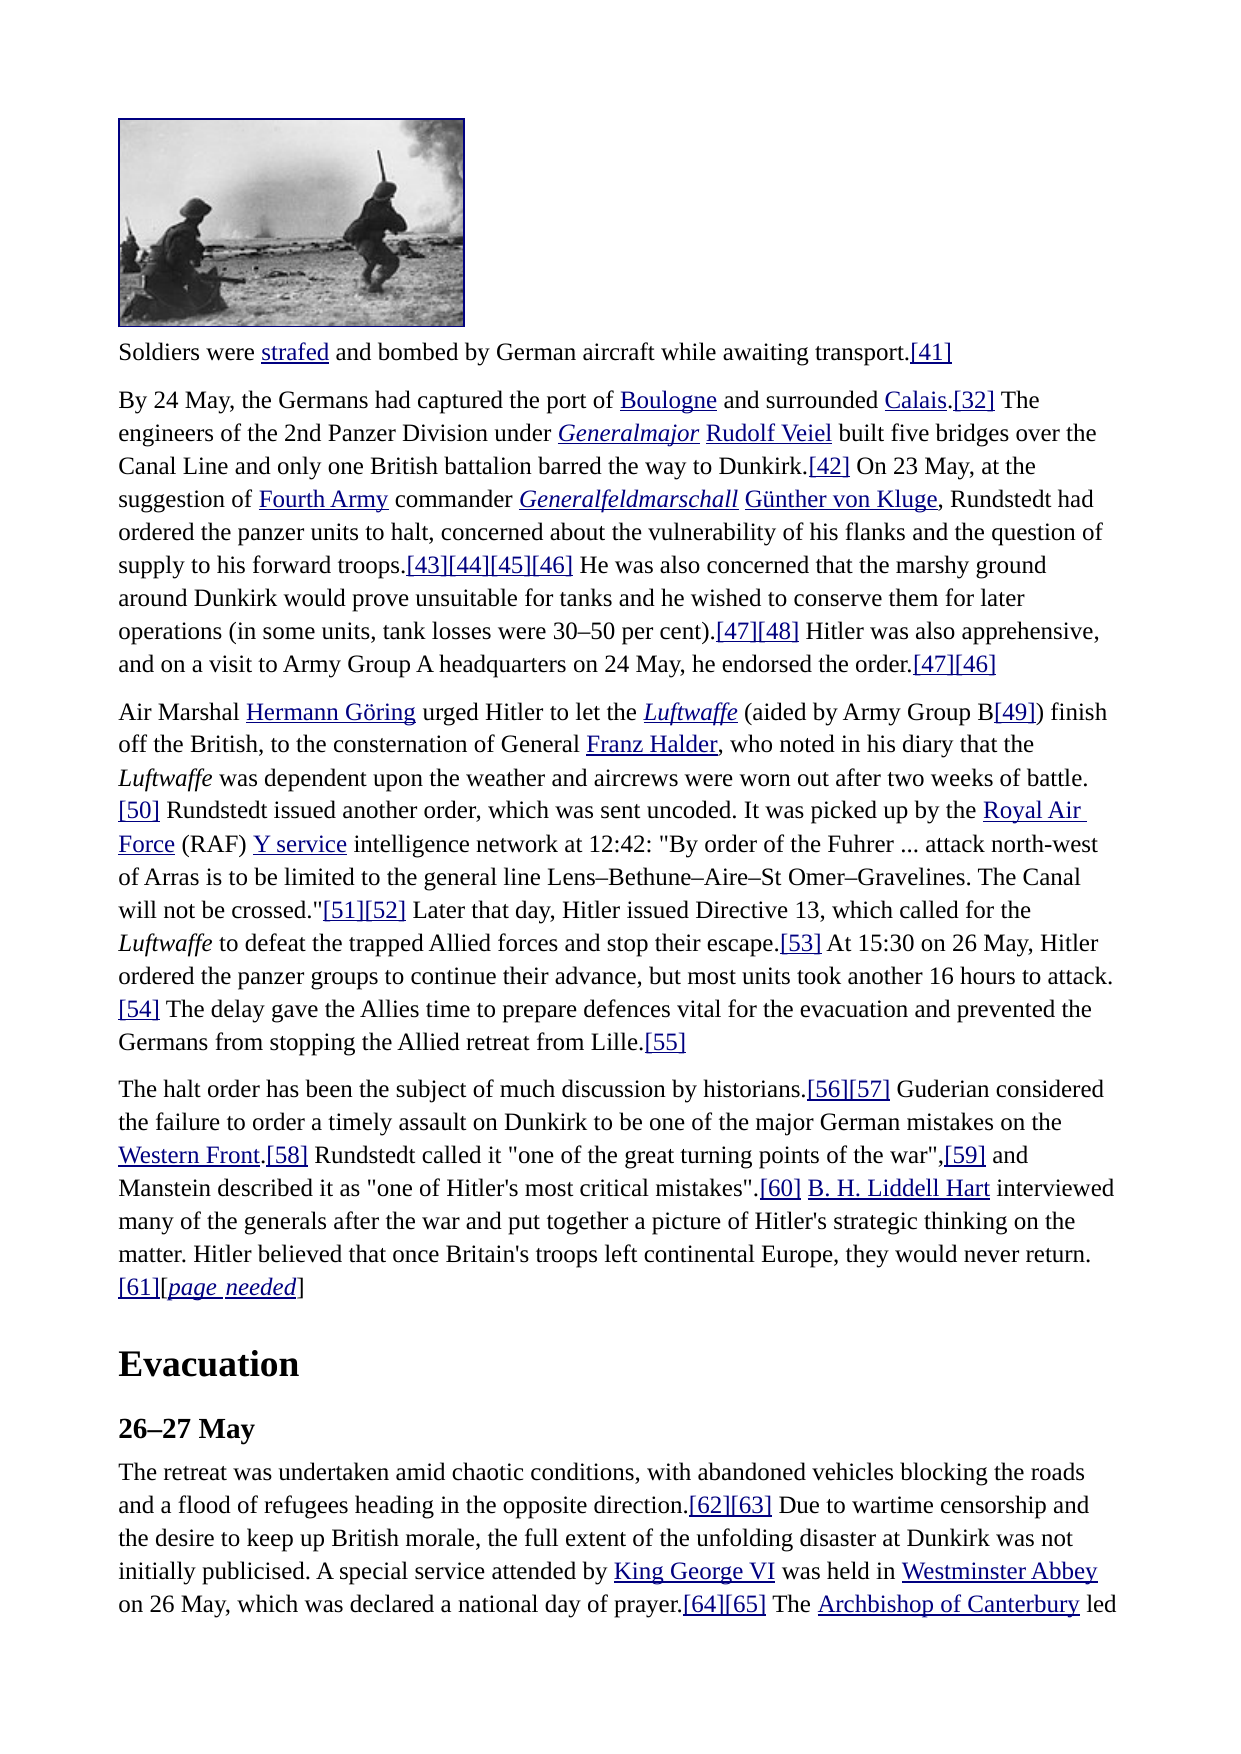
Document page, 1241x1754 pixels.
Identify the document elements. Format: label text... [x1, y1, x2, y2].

text Air Marshal Hermann Göring urged Hitler to let the Luftwaffe (aided by Army Group B[49]) finish off the British, to the consternation of General Franz Halder, who noted in his diary that the Luftwaffe was dependent upon the weather and aircrews were worn out after two weeks of battle.[50] Rundstedt issued another order, which was sent uncoded. It was picked up by the Royal Air Force (RAF) Y service intelligence network at 12:42: "By order of the Fuhrer ... attack north-west of Arras is to be limited to the general line Lens–Bethune–Aire–St Omer–Gravelines. The Canal will not be crossed."[51][52] Later that day, Hitler issued Directive 13, which called for the Luftwaffe to defeat the trapped Allied forces and stop their escape.[53] At 15:30 on 26 May, Hitler ordered the panzer groups to continue their advance, but most units took another 16 hours to attack.[54] The delay gave the Allies time to prepare defences vital for the evacuation and prevented the Germans from stopping the Allied retreat from Lille.[55] [118, 697, 1122, 1056]
text The retreat was undertaken amid chaotic conditions, with abandoned vehicles blocking the roads and a flood of refugees heading in the opposite direction.[62][63] Due to wartime censorship and the desire to keep up British morale, the full extent of the unfolding disaster at Dunkirk was not initially publicised. A special service attended by King George VI was held in Westminster Abbey on 26 May, which was declared a national day of prayer.[64][65] The Archbishop of Canterbury led [118, 1457, 1122, 1618]
text The halt order has been the subject of much discussion by historians.[56][57] Guderian considered the failure to order a timely assault on Dunkirk to be one of the major German mistakes on the Western Front.[58] Rundstedt called it "one of the great turning points of the war",[59] and Manstein described it as "one of Hitler's most critical mistakes".[60] B. H. Liddell Hart interviewed many of the generals after the war and put together a picture of Hitler's strategic thinking on the matter. Hitler believed that once Britain's troops left continental Europe, they would never return.[61][page needed] [118, 1074, 1122, 1301]
text By 24 May, the Germans had captured the port of Boulogne and surrounded Calais.[32] The engineers of the 2nd Panzer Division under Generalmajor Rudolf Veiel built five bridges over the Canal Line and only one British battalion barred the way to Dunkirk.[42] On 23 May, at the suggestion of Fourth Army commander Generalfeldmarschall Günther von Kluge, Rundstedt had ordered the panzer units to halt, concerned about the vulnerability of his flanks and the question of supply to his forward troops.[43][44][45][46] He was also concerned that the marshy ground around Dunkirk would prove unsuitable for tanks and he wished to conserve them for later operations (in some units, tank losses were 30–50 per cent).[47][48] Hitler was also apprehensive, and on a visit to Army Group A headquarters on 24 May, he endorsed the order.[47][46] [118, 385, 1122, 678]
subtitle 26–27 May [118, 1411, 1122, 1445]
text Soldiers were strafed and bombed by German aircraft while awaiting transport.[41] [118, 337, 1122, 366]
picture [120, 120, 463, 326]
subtitle Evacuation [118, 1341, 1122, 1384]
